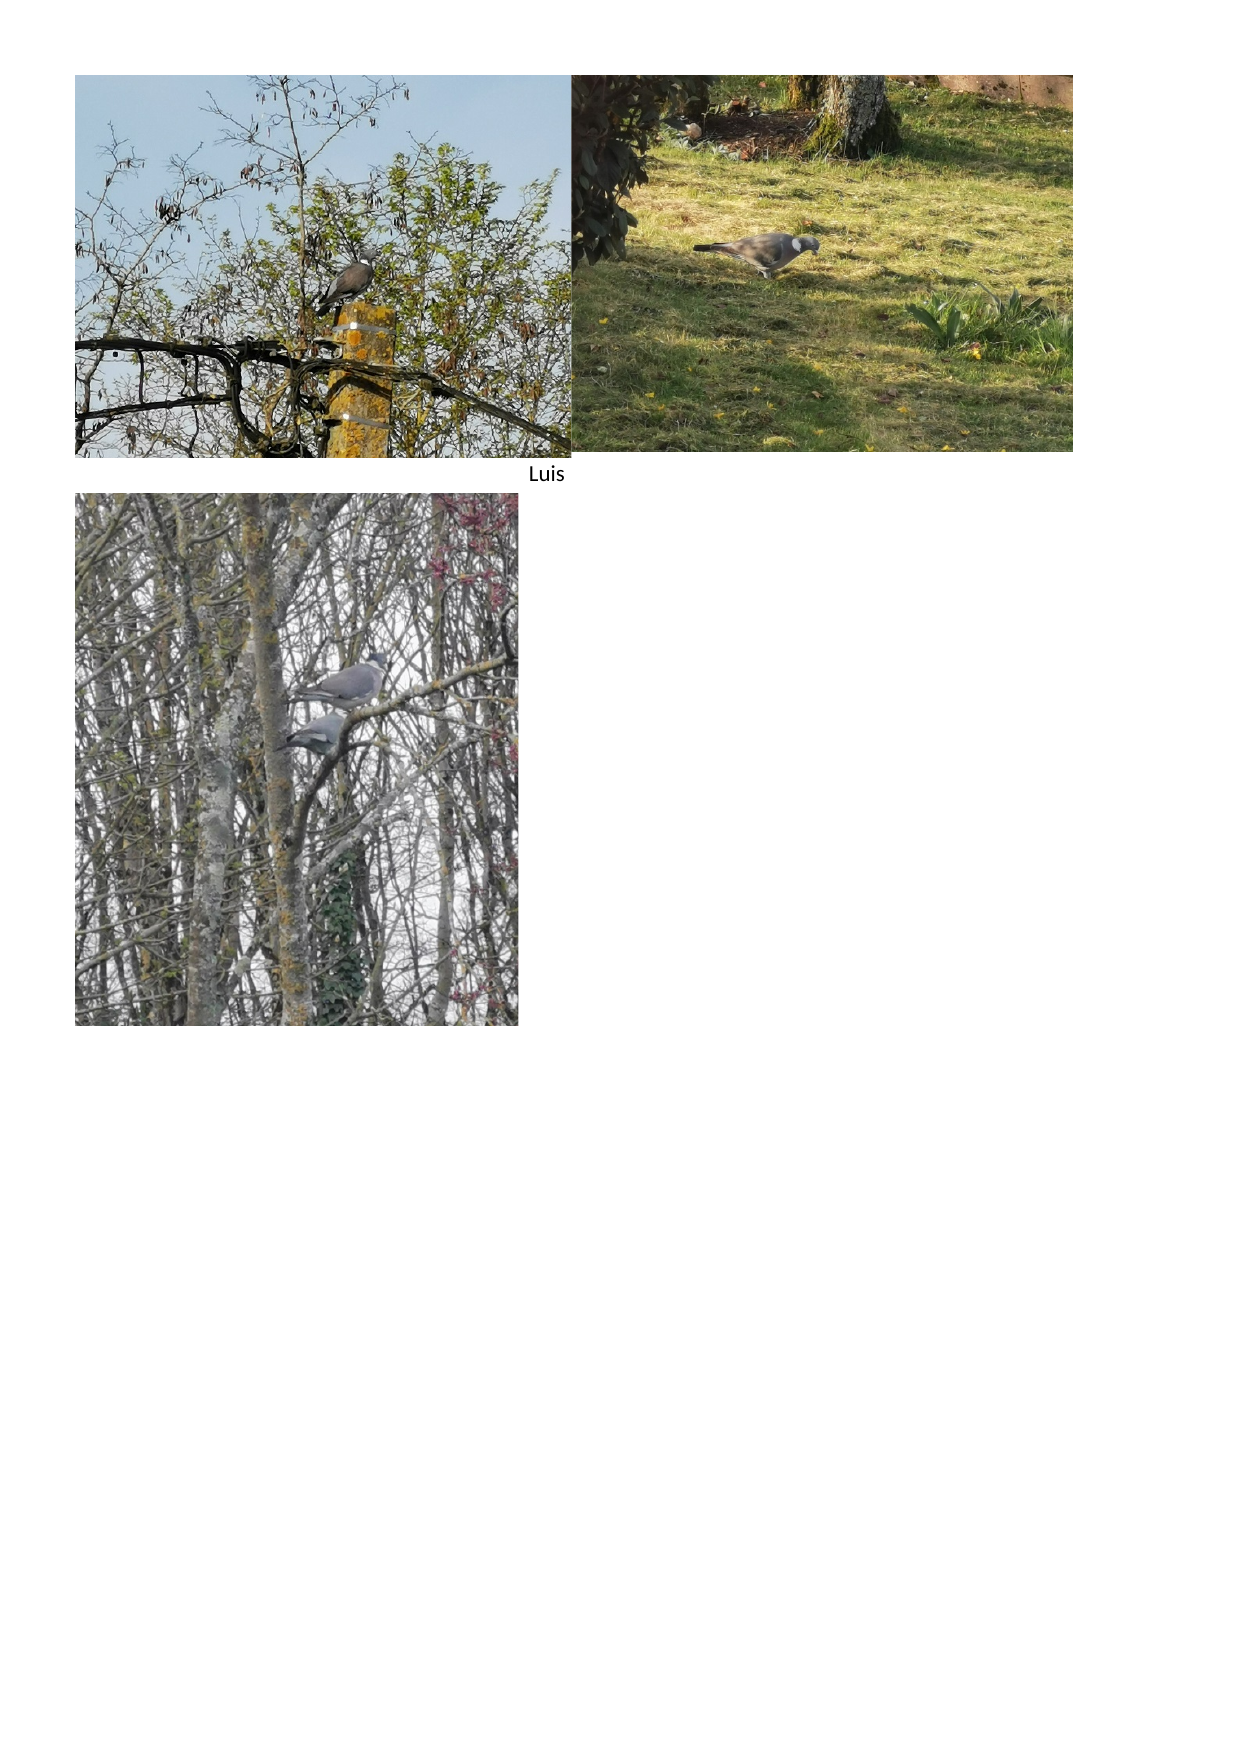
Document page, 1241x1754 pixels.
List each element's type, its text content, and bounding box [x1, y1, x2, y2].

text Luis [75, 75, 1165, 1025]
